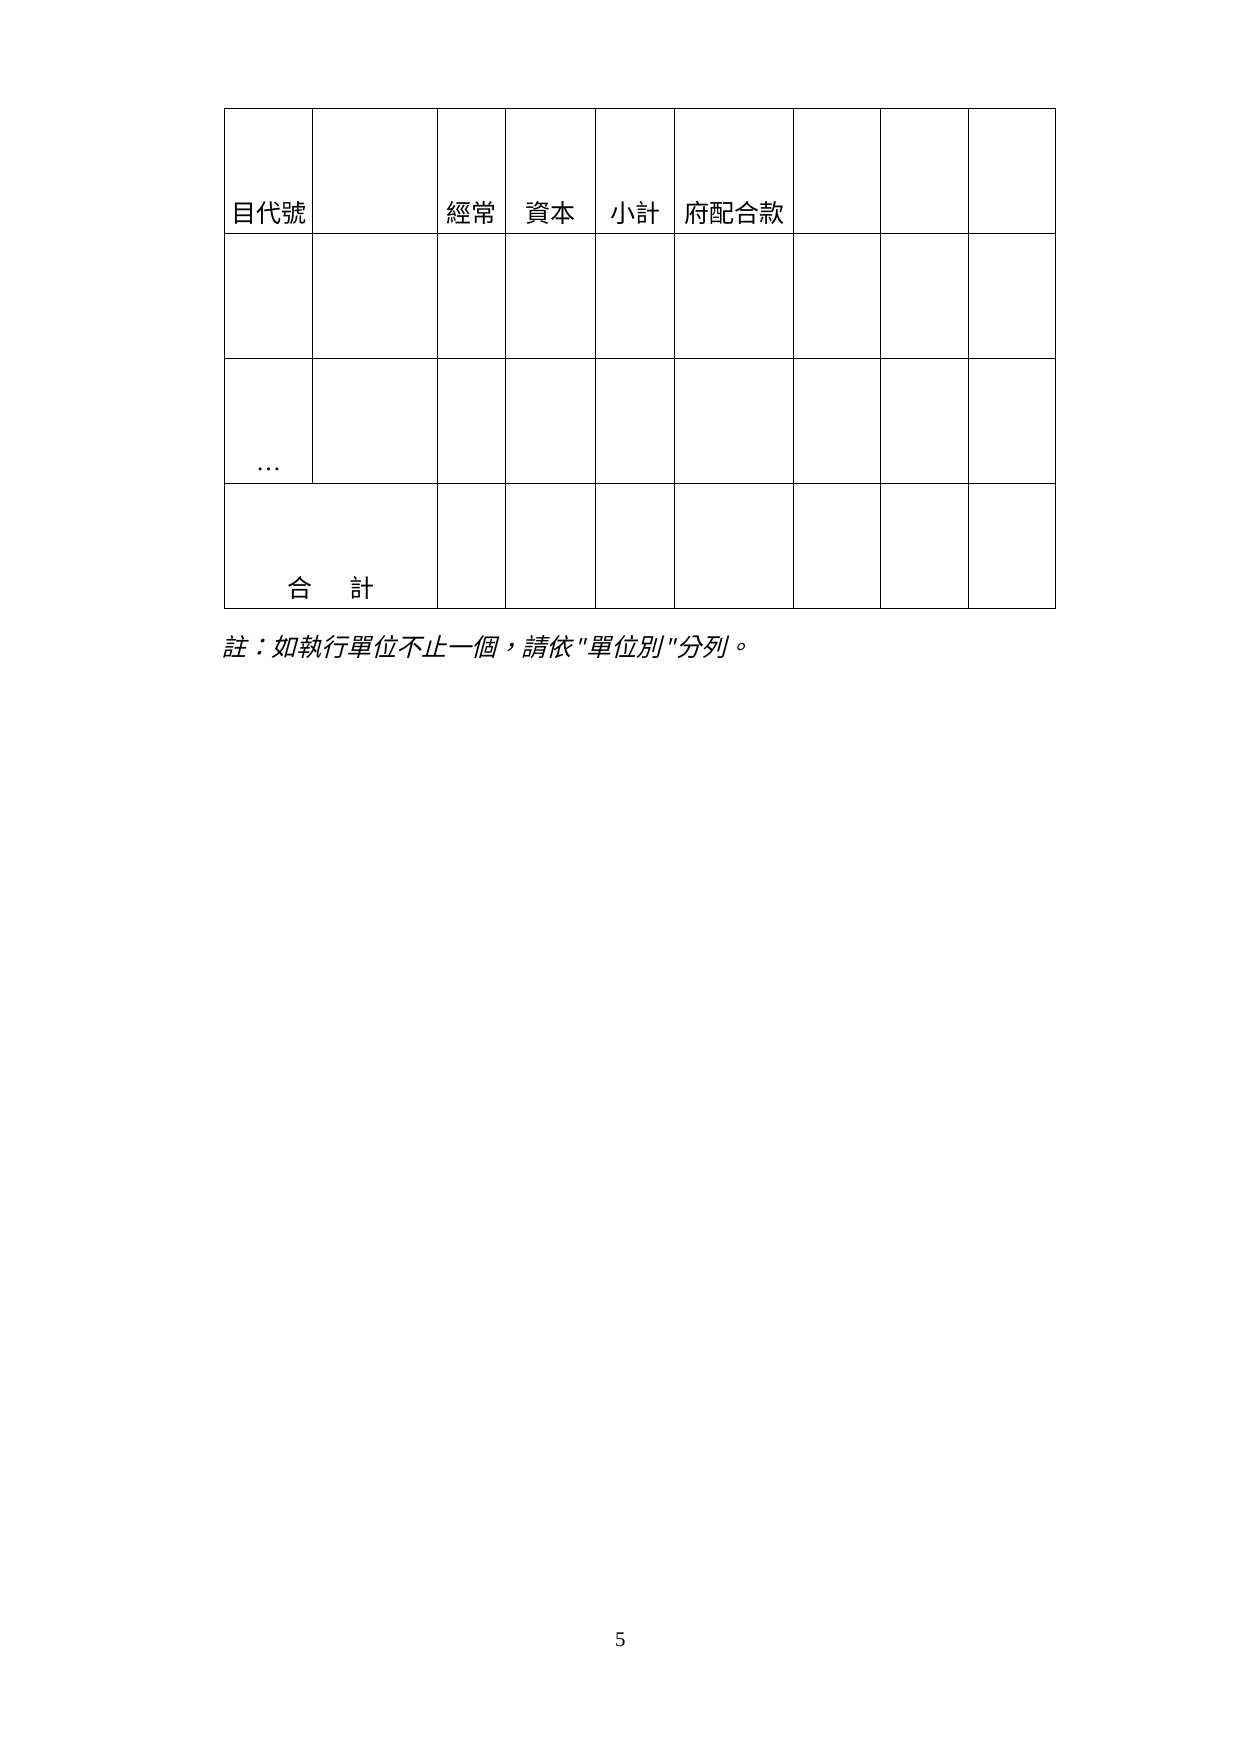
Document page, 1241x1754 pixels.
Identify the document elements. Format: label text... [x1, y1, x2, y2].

table_cell [794, 484, 880, 608]
table_cell [313, 234, 437, 358]
table_cell [675, 484, 793, 608]
table_cell [596, 234, 674, 358]
table_header [881, 109, 968, 233]
table_header [313, 109, 437, 233]
table_cell [506, 484, 595, 608]
table_cell [794, 359, 880, 483]
table_cell [506, 359, 595, 483]
table_cell [438, 234, 505, 358]
table_header 目代號 [225, 109, 312, 233]
table_cell [438, 484, 505, 608]
table_cell [313, 359, 437, 483]
table_cell [675, 359, 793, 483]
table_cell [596, 484, 674, 608]
table_header [969, 109, 1055, 233]
table_cell [225, 234, 312, 358]
table_cell [969, 359, 1055, 483]
table_cell 經常 [438, 109, 505, 233]
table_header 府配合款 [675, 109, 793, 233]
table_cell [506, 234, 595, 358]
table_cell [794, 234, 880, 358]
table_cell [881, 359, 968, 483]
table_cell [969, 484, 1055, 608]
table_cell 合 計 [225, 484, 437, 608]
table_cell [881, 234, 968, 358]
table_header [794, 109, 880, 233]
table_cell … [225, 359, 312, 483]
table_cell 資本 [506, 109, 595, 233]
table_cell 小計 [596, 109, 674, 233]
text 註：如執行單位不止一個，請依"單位別"分列。 [221, 627, 1075, 664]
table_cell [969, 234, 1055, 358]
table_cell [438, 359, 505, 483]
table_cell [675, 234, 793, 358]
table_cell [596, 359, 674, 483]
table_cell [881, 484, 968, 608]
